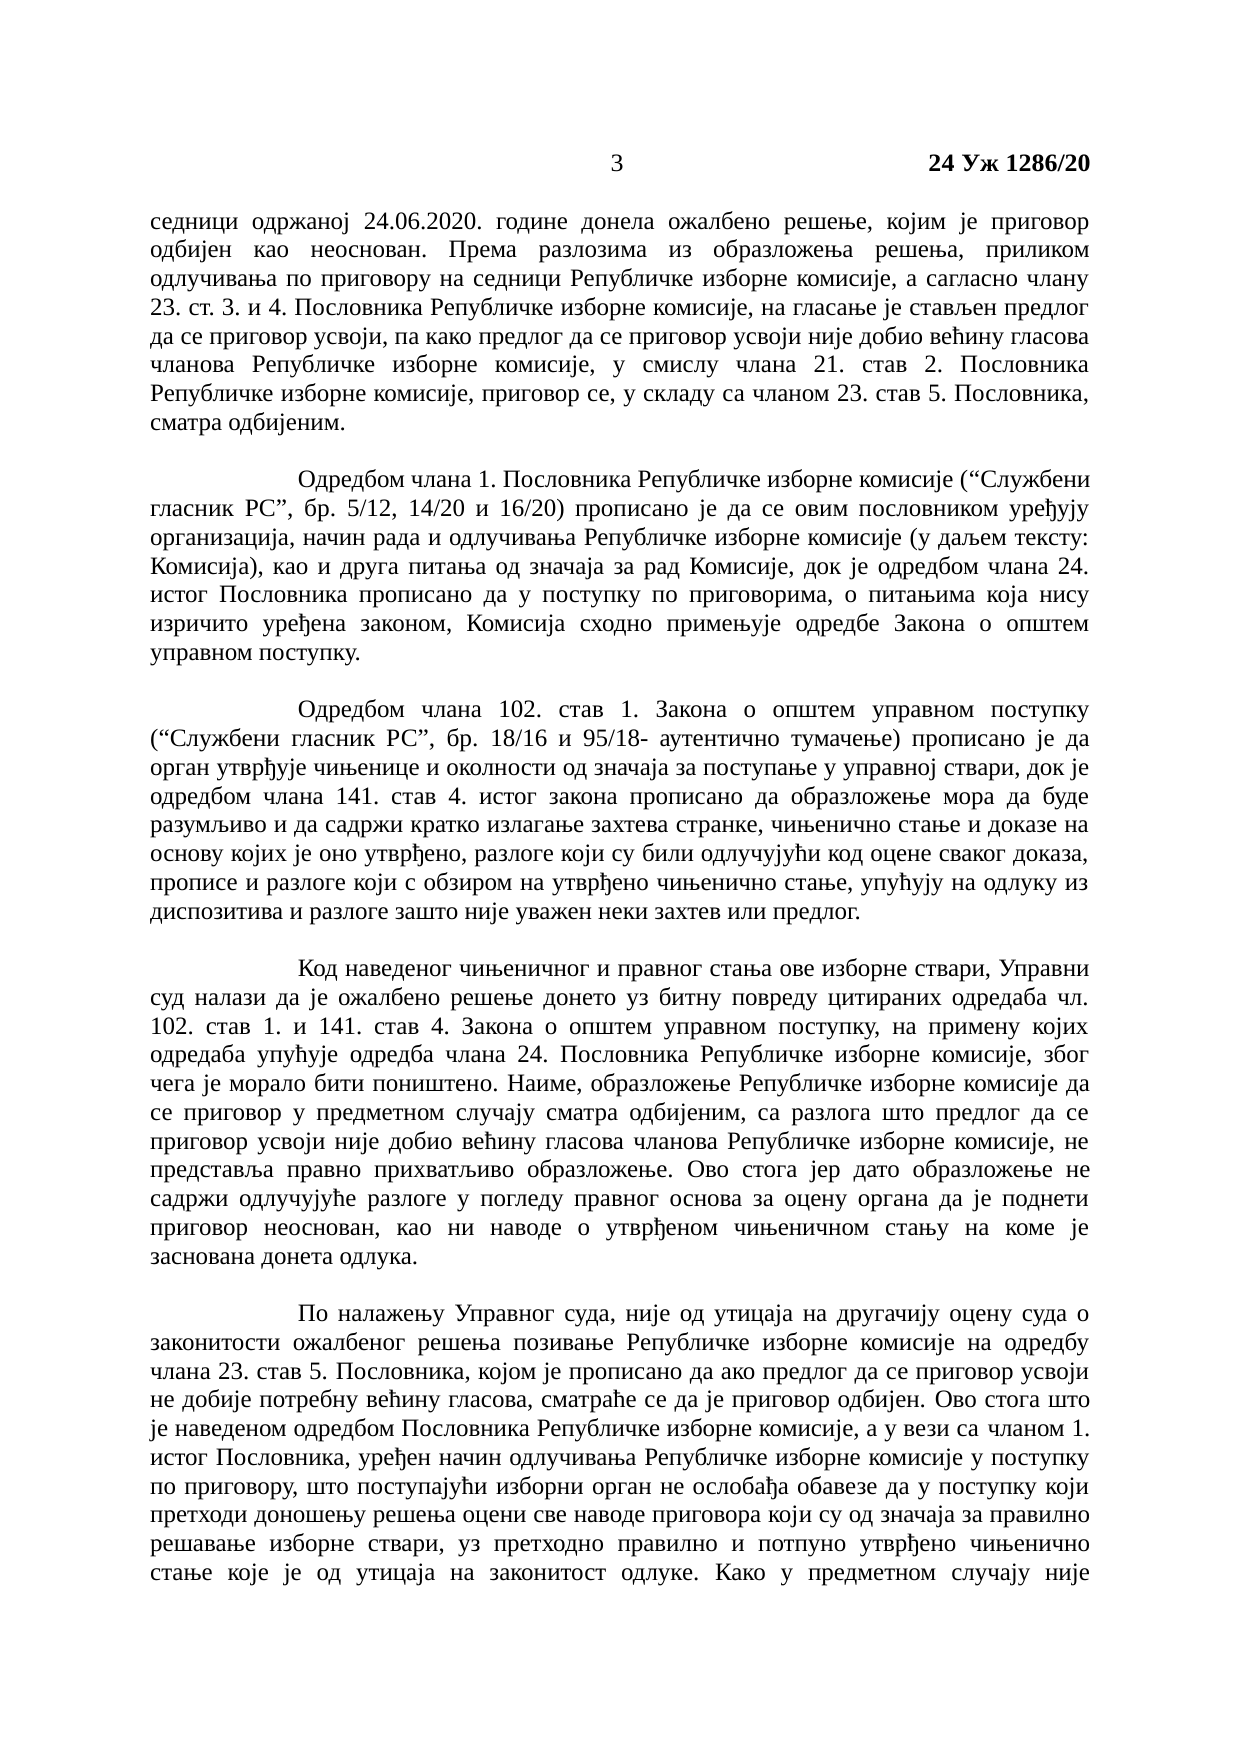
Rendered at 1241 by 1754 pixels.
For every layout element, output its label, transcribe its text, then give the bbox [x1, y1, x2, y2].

text седници одржаној 24.06.2020. године донела ожалбено решење, којим је приговор одбијен као неоснован. Према разлозима из образложења решења, приликом одлучивања по приговору на седници Републичке изборне комисије, а сагласно члану 23. ст. 3. и 4. Пословника Републичке изборне комисије, на гласање је стављен предлог да се приговор усвоји, па како предлог да се приговор усвоји није добио већину гласова чланова Републичке изборне комисије, у смислу члана 21. став 2. Пословника Републичке изборне комисије, приговор се, у складу са чланом 23. став 5. Пословника, сматра одбијеним. [150, 206, 1090, 436]
text Код наведеног чињеничног и правног стања ове изборне ствари, Управни суд налази да је ожалбено решење донето уз битну повреду цитираних одредаба чл. 102. став 1. и 141. став 4. Закона о општем управном поступку, на примену којих одредаба упућује одредба члана 24. Пословника Републичке изборне комисије, због чега је морало бити поништено. Наиме, образложење Републичке изборне комисије да се приговор у предметном случају сматра одбијеним, са разлога што предлог да се приговор усвоји није добио већину гласова чланова Републичке изборне комисије, не представља правно прихватљиво образложење. Ово стога јер дато образложење не садржи одлучујуће разлоге у погледу правног основа за оцену органа да је поднети приговор неоснован, као ни наводе о утврђеном чињеничном стању на коме је заснована донета одлука. [150, 953, 1090, 1269]
text Одредбом члана 1. Пословника Републичке изборне комисије (“Службени гласник РС”, бр. 5/12, 14/20 и 16/20) прописано је да се овим пословником уређују организација, начин рада и одлучивања Републичке изборне комисије (у даљем тексту: Комисија), као и друга питања од значаја за рад Комисије, док је одредбом члана 24. истог Пословника прописано да у поступку по приговорима, о питањима која нису изричито уређена законом, Комисија сходно примењује одредбе Закона о општем управном поступку. [150, 464, 1090, 666]
text Одредбом члана 102. став 1. Закона о општем управном поступку (“Службени гласник РС”, бр. 18/16 и 95/18- аутентично тумачење) прописано је да орган утврђује чињенице и околности од значаја за поступање у управној ствари, док је одредбом члана 141. став 4. истог закона прописано да образложење мора да буде разумљиво и да садржи кратко излагање захтева странке, чињенично стање и доказе на основу којих је оно утврђено, разлоге који су били одлучујући код оцене сваког доказа, прописе и разлоге који с обзиром на утврђено чињенично стање, упућују на одлуку из диспозитива и разлоге зашто није уважен неки захтев или предлог. [150, 694, 1090, 924]
text По налажењу Управног суда, није од утицаја на другачију оцену суда о законитости ожалбеног решења позивање Републичке изборне комисије на одредбу члана 23. став 5. Пословника, којом је прописано да ако предлог да се приговор усвоји не добије потребну већину гласова, сматраће се да је приговор одбијен. Ово стога што је наведеном одредбом Пословника Републичке изборне комисије, а у вези са чланом 1. истог Пословника, уређен начин одлучивања Републичке изборне комисије у поступку по приговору, што поступајући изборни орган не ослобађа обавезе да у поступку који претходи доношењу решења оцени све наводе приговора који су од значаја за правилно решавање изборне ствари, уз претходно правилно и потпуно утврђено чињенично стање које је од утицаја на законитост одлуке. Како у предметном случају није [150, 1298, 1090, 1586]
